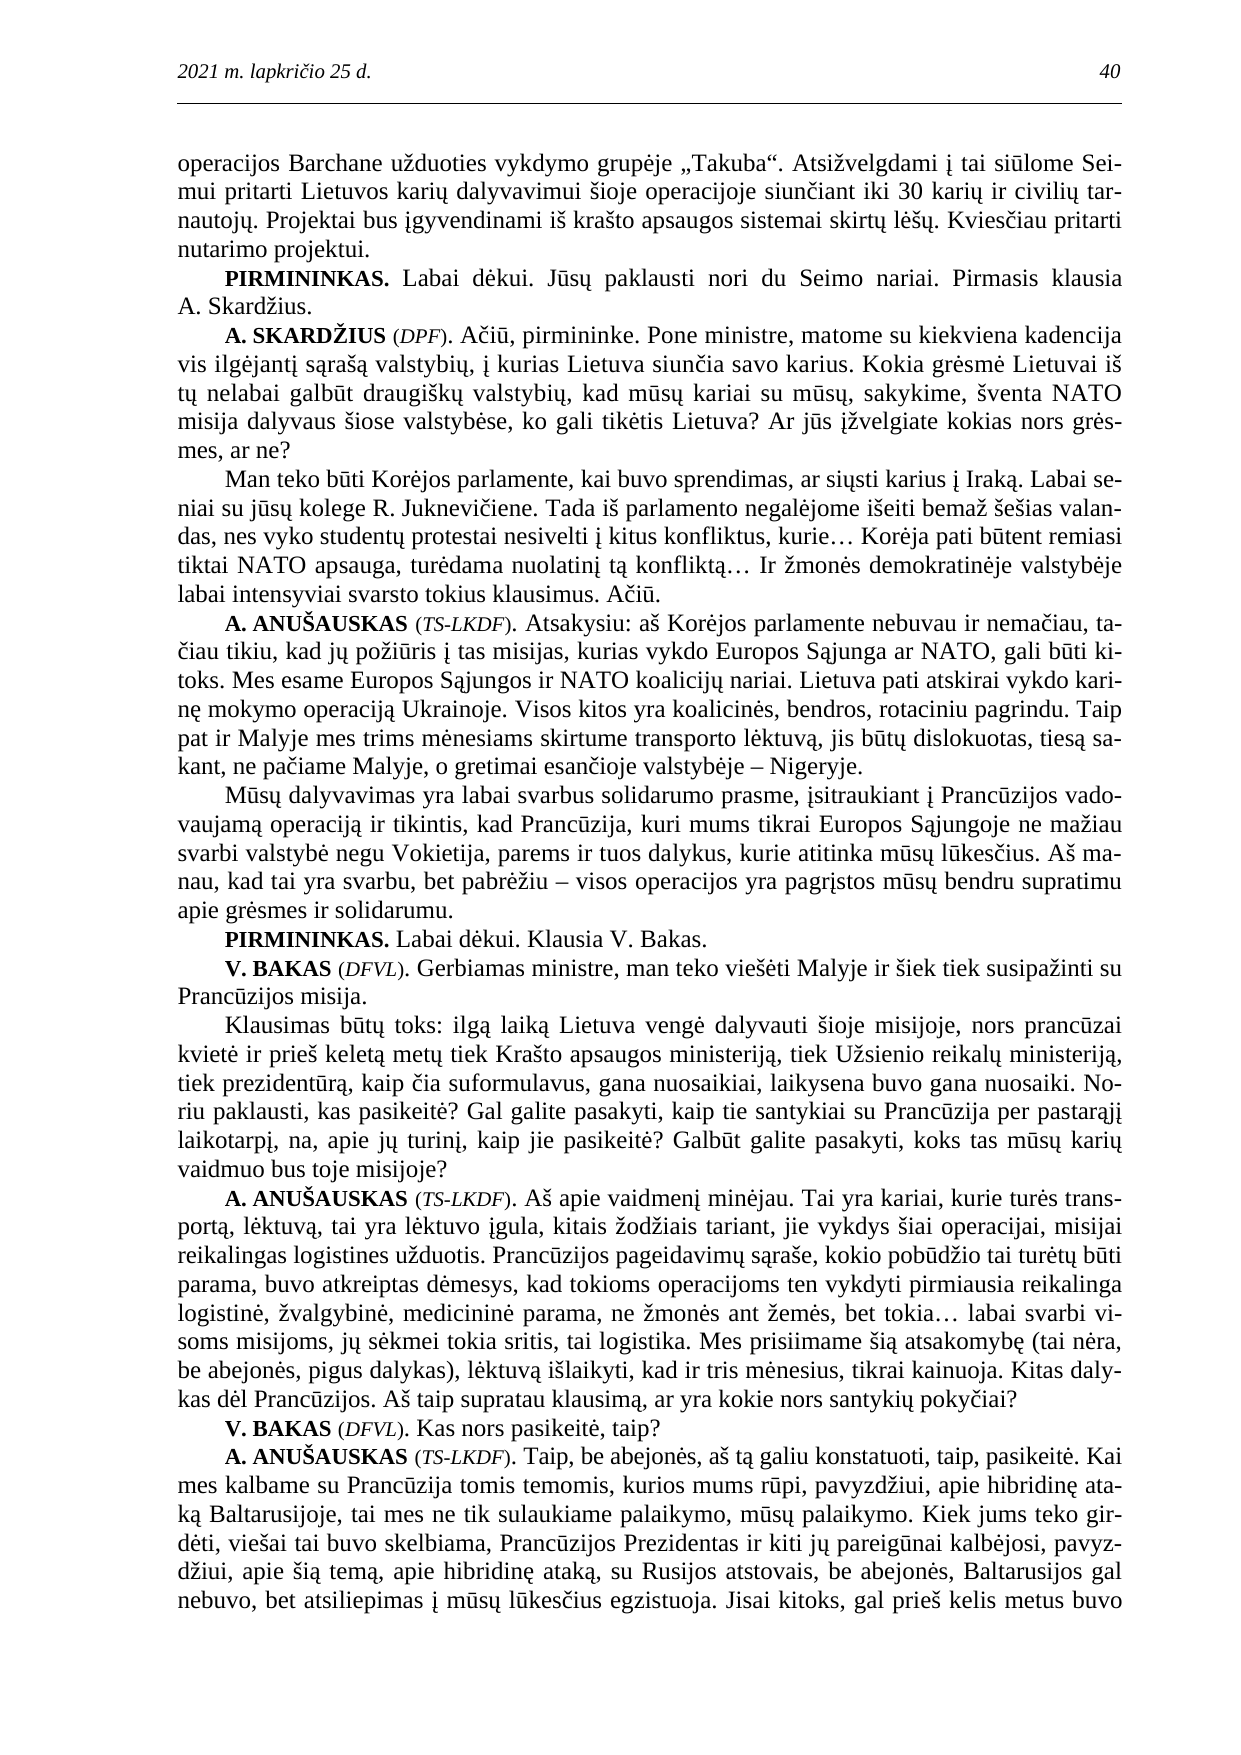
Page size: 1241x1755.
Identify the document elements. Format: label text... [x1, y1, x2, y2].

text Klau­si­mas bū­tų toks: il­gą lai­ką Lie­tu­va ven­gė da­ly­vau­ti šio­je mi­si­jo­je, nors pran­cū­zai kvie­tė ir prieš ke­le­tą me­tų tiek Kraš­to ap­sau­gos mi­nis­te­ri­ją, tiek Už­sie­nio rei­ka­lų mi­nis­te­ri­ją, tiek pre­zi­den­tū­rą, kaip čia su­for­mu­la­vus, ga­na nuo­sai­kiai, lai­ky­se­na bu­vo ga­na nuo­sai­ki. No­riu pa­klaus­ti, kas pa­si­kei­tė? Gal ga­li­te pa­sa­ky­ti, kaip tie san­ty­kiai su Pran­cū­zi­ja per pas­ta­rą­jį lai­ko­tar­pį, na, apie jų tu­ri­nį, kaip jie pa­si­kei­tė? Gal­būt ga­li­te pa­sa­ky­ti, koks tas mū­sų ka­rių vaid­muo bus to­je mi­si­jo­je? [177, 1010, 1122, 1183]
text A. SKARDŽIUS (DPF). Ačiū, pir­mi­nin­ke. Po­ne mi­nist­re, ma­to­me su kiek­vie­na ka­den­ci­ja vis il­gė­jan­tį są­ra­šą vals­ty­bių, į ku­rias Lie­tu­va siun­čia sa­vo ka­rius. Ko­kia grės­mė Lie­tu­vai iš tų ne­la­bai gal­būt drau­giš­kų vals­ty­bių, kad mū­sų ka­riai su mū­sų, sa­ky­ki­me, šven­ta NATO mi­si­ja da­ly­vaus šio­se vals­ty­bė­se, ko ga­li ti­kė­tis Lie­tu­va? Ar jūs įžvel­gia­te ko­kias nors grės­mes, ar ne? [177, 320, 1122, 464]
text PIRMININKAS. La­bai dė­kui. Jū­sų pa­klaus­ti no­ri du Sei­mo na­riai. Pir­ma­sis klau­sia A. Skar­džius. [177, 263, 1122, 320]
text Man te­ko bū­ti Ko­rė­jos par­la­men­te, kai bu­vo spren­di­mas, ar siųs­ti ka­rius į Ira­ką. La­bai se­niai su jū­sų ko­le­ge R. Juk­ne­vi­čie­ne. Ta­da iš par­la­men­to ne­ga­lė­jo­me iš­ei­ti be­maž še­šias va­lan­das, nes vy­ko stu­den­tų pro­tes­tai ne­si­vel­ti į ki­tus kon­flik­tus, ku­rie… Ko­rė­ja pa­ti bū­tent re­mia­si tik­tai NATO ap­sau­ga, tu­rėdama nuo­la­ti­nį tą kon­flik­tą… Ir žmo­nės de­mo­kra­tinėje vals­ty­bė­je la­bai in­ten­sy­viai svars­to to­kius klau­si­mus. Ačiū. [177, 464, 1122, 608]
text Mū­sų da­ly­va­vi­mas yra la­bai svar­bus so­li­da­ru­mo pras­me, įsi­trau­kiant į Pran­cū­zi­jos va­do­vau­ja­mą ope­ra­ci­ją ir ti­kin­tis, kad Pran­cū­zi­ja, ku­ri mums tik­rai Eu­ro­pos Są­jun­go­je ne ma­žiau svar­bi vals­ty­bė ne­gu Vo­kie­ti­ja, pa­rems ir tuos da­ly­kus, ku­rie ati­tin­ka mū­sų lū­kes­čius. Aš ma­nau, kad tai yra svar­bu, bet pa­brė­žiu – vi­sos ope­ra­ci­jos yra pa­grįs­tos mū­sų ben­dru su­pra­ti­mu apie grės­mes ir so­li­da­ru­mu. [177, 780, 1122, 924]
text V. BAKAS (DFVL). Ger­bia­mas mi­nist­re, man te­ko vie­šė­ti Ma­ly­je ir šiek tiek su­si­pa­žin­ti su Pran­cū­zi­jos mi­si­ja. [177, 953, 1122, 1010]
text A. ANUŠAUSKAS (TS-LKDF). At­sa­ky­siu: aš Ko­rė­jos par­la­men­te ne­bu­vau ir ne­ma­čiau, ta­čiau ti­kiu, kad jų po­žiū­ris į tas mi­si­jas, ku­rias vyk­do Eu­ro­pos Są­jun­ga ar NATO, ga­li bū­ti ki­toks. Mes esa­me Eu­ro­pos Są­jun­gos ir NATO ko­a­li­ci­jų na­riai. Lie­tu­va pa­ti at­ski­rai vyk­do ka­ri­nę mo­ky­mo ope­ra­ci­ją Uk­rai­no­je. Vi­sos ki­tos yra ko­a­li­ci­nės, ben­dros, ro­ta­ci­niu pa­grin­du. Taip pat ir Ma­ly­je mes trims mė­ne­siams skir­tu­me trans­por­to lėk­tu­vą, jis bū­tų dis­lo­kuo­tas, tie­są sa­kant, ne pa­čia­me Ma­ly­je, o gre­ti­mai esan­čio­je vals­ty­bė­je – Ni­ge­ry­je. [177, 608, 1122, 780]
text V. BAKAS (DFVL). Kas nors pa­si­kei­tė, taip? [177, 1413, 1122, 1441]
text A. ANUŠAUSKAS (TS-LKDF). Aš apie vaid­me­nį mi­nė­jau. Tai yra ka­riai, ku­rie tu­rės trans­por­tą, lėk­tu­vą, tai yra lėk­tu­vo įgu­la, ki­tais žo­džiais ta­riant, jie vyk­dys šiai ope­ra­ci­jai, mi­si­jai rei­ka­lin­gas lo­gis­ti­nes už­duo­tis. Pran­cū­zi­jos pa­gei­da­vi­mų są­ra­še, ko­kio po­bū­džio tai tu­rė­tų bū­ti pa­ra­ma, bu­vo at­kreip­tas dė­me­sys, kad to­kioms ope­ra­ci­joms ten vyk­dy­ti pir­miau­sia rei­ka­lin­ga lo­gis­ti­nė, žval­gy­bi­nė, me­di­ci­ni­nė pa­ra­ma, ne žmo­nės ant že­mės, bet to­kia… la­bai svar­bi vi­soms mi­si­joms, jų sėk­mei to­kia sri­tis, tai lo­gis­ti­ka. Mes pri­si­i­ma­me šią at­sa­ko­my­bę (tai nė­ra, be abe­jo­nės, pi­gus da­ly­kas), lėk­tu­vą iš­lai­ky­ti, kad ir tris mė­ne­sius, tik­rai kai­nuo­ja. Ki­tas da­ly­kas dėl Pran­cū­zi­jos. Aš taip su­pra­tau klau­si­mą, ar yra ko­kie nors san­ty­kių po­ky­čiai? [177, 1183, 1122, 1413]
text PIRMININKAS. La­bai dė­kui. Klau­sia V. Ba­kas. [177, 924, 1122, 953]
text ope­ra­ci­jos Bar­cha­ne už­duo­ties vyk­dy­mo gru­pė­je „Ta­ku­ba“. At­si­žvelg­da­mi į tai siū­lo­me Sei­mui pri­tar­ti Lie­tu­vos ka­rių da­ly­va­vi­mui šio­je ope­ra­ci­jo­je siun­čiant iki 30 ka­rių ir ci­vi­lių tar­nau­to­jų. Pro­jek­tai bus įgy­ven­di­na­mi iš kraš­to ap­sau­gos sis­te­mai skir­tų lė­šų. Kvies­čiau pri­tar­ti nu­ta­ri­mo pro­jek­tui. [177, 148, 1122, 263]
text A. ANUŠAUSKAS (TS-LKDF). Taip, be abe­jo­nės, aš tą ga­liu kon­sta­tuo­ti, taip, pa­si­kei­tė. Kai mes kal­ba­me su Pran­cū­zi­ja to­mis te­mo­mis, ku­rios mums rū­pi, pa­vyz­džiui, apie hib­ri­di­nę ata­ką Bal­ta­ru­si­jo­je, tai mes ne tik su­lau­kia­me pa­lai­ky­mo, mū­sų pa­lai­ky­mo. Kiek jums te­ko gir­dė­ti, vie­šai tai bu­vo skel­bia­ma, Pran­cū­zi­jos Pre­zi­den­tas ir ki­ti jų pa­rei­gū­nai kal­bė­jo­si, pa­vyz­džiui, apie šią te­mą, apie hib­ri­di­nę ata­ką, su Ru­si­jos at­sto­vais, be abe­jo­nės, Bal­ta­ru­si­jos gal ne­bu­vo, bet at­si­lie­pi­mas į mū­sų lū­kes­čius eg­zis­tuo­ja. Ji­sai ki­toks, gal prieš ke­lis me­tus bu­vo [177, 1441, 1122, 1614]
